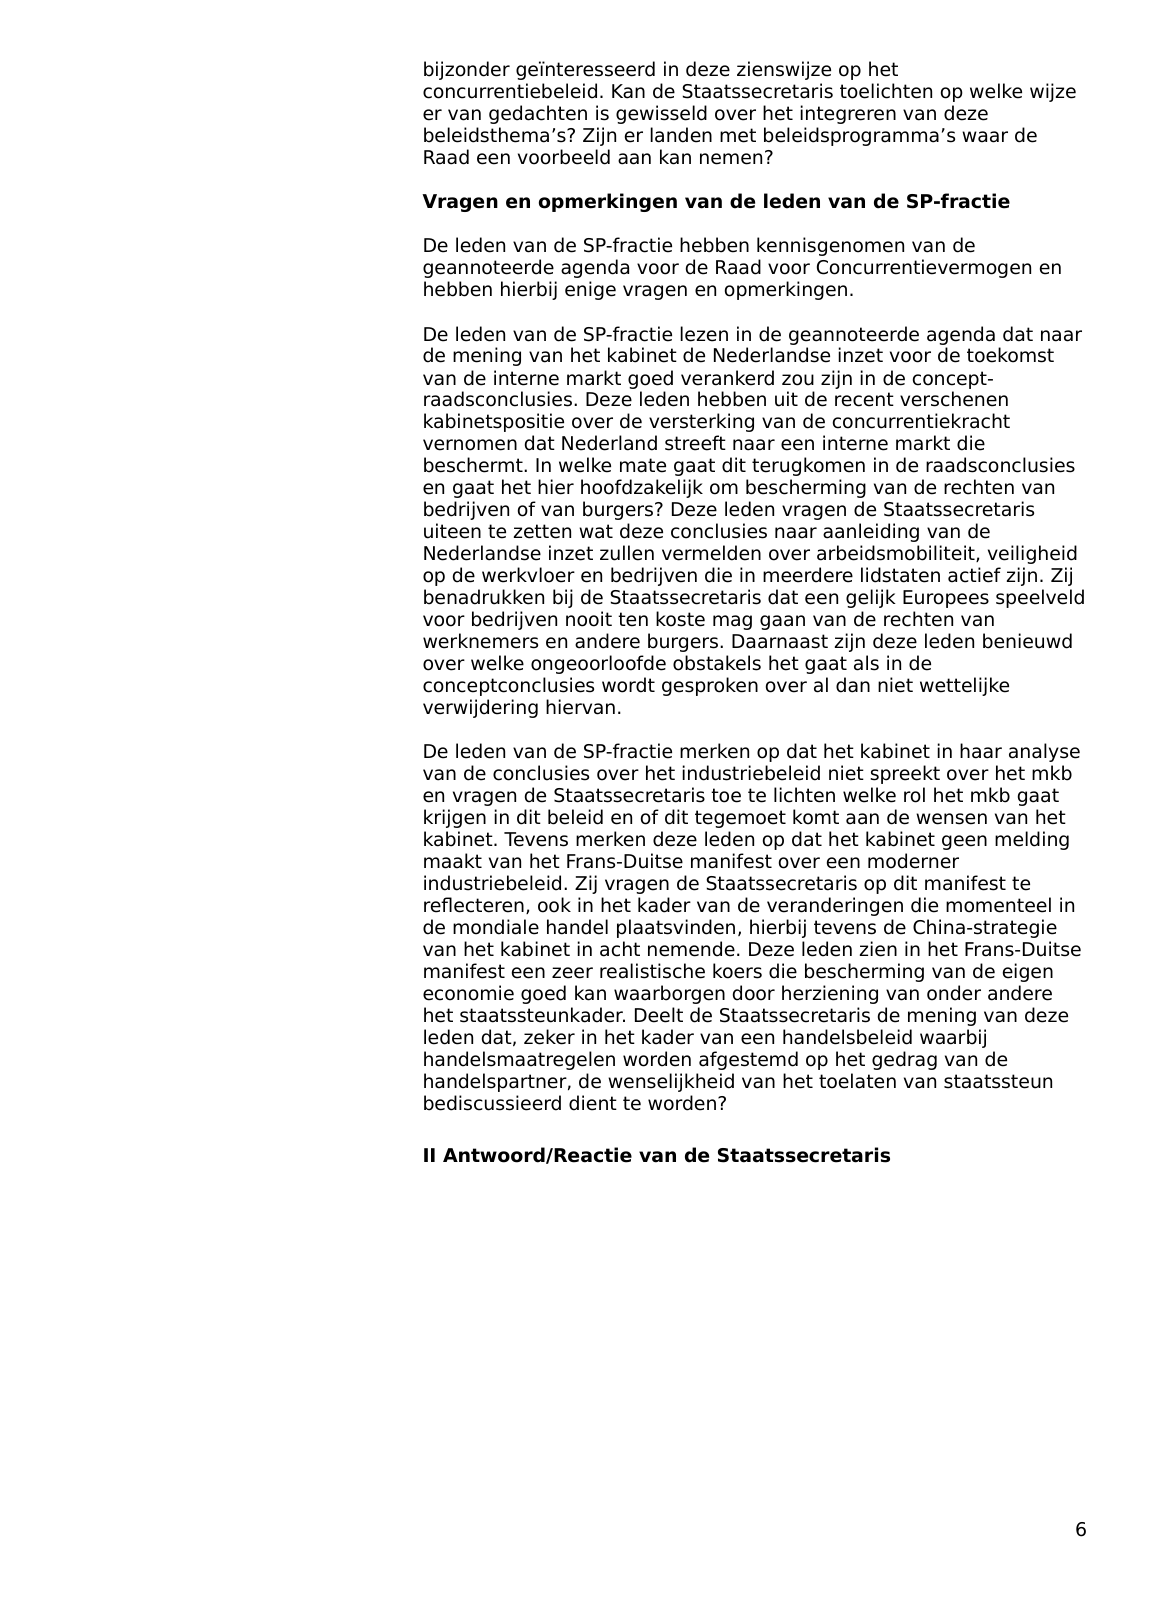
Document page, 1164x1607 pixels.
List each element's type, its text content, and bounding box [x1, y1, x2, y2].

subtitle II Antwoord/Reactie van de Staatssecretaris [422, 1145, 1087, 1167]
subtitle Vragen en opmerkingen van de leden van de SP-fractie [422, 191, 1087, 213]
text De leden van de SP-fractie merken op dat het kabinet in haar analyse van de conclusies over het industriebeleid niet spreekt over het mkb en vragen de Staatssecretaris toe te lichten welke rol het mkb gaat krijgen in dit beleid en of dit tegemoet komt aan de wensen van het kabinet. Tevens merken deze leden op dat het kabinet geen melding maakt van het Frans-Duitse manifest over een moderner industriebeleid. Zij vragen de Staatssecretaris op dit manifest te reflecteren, ook in het kader van de veranderingen die momenteel in de mondiale handel plaatsvinden, hierbij tevens de China-strategie van het kabinet in acht nemende. Deze leden zien in het Frans-Duitse manifest een zeer realistische koers die bescherming van de eigen economie goed kan waarborgen door herziening van onder andere het staatssteunkader. Deelt de Staatssecretaris de mening van deze leden dat, zeker in het kader van een handelsbeleid waarbij handelsmaatregelen worden afgestemd op het gedrag van de handelspartner, de wenselijkheid van het toelaten van staatssteun bediscussieerd dient te worden? [422, 741, 1087, 1115]
text De leden van de SP-fractie lezen in de geannoteerde agenda dat naar de mening van het kabinet de Nederlandse inzet voor de toekomst van de interne markt goed verankerd zou zijn in de concept-raadsconclusies. Deze leden hebben uit de recent verschenen kabinetspositie over de versterking van de concurrentiekracht vernomen dat Nederland streeft naar een interne markt die beschermt. In welke mate gaat dit terugkomen in de raadsconclusies en gaat het hier hoofdzakelijk om bescherming van de rechten van bedrijven of van burgers? Deze leden vragen de Staatssecretaris uiteen te zetten wat deze conclusies naar aanleiding van de Nederlandse inzet zullen vermelden over arbeidsmobiliteit, veiligheid op de werkvloer en bedrijven die in meerdere lidstaten actief zijn. Zij benadrukken bij de Staatssecretaris dat een gelijk Europees speelveld voor bedrijven nooit ten koste mag gaan van de rechten van werknemers en andere burgers. Daarnaast zijn deze leden benieuwd over welke ongeoorloofde obstakels het gaat als in de conceptconclusies wordt gesproken over al dan niet wettelijke verwijdering hiervan. [422, 323, 1087, 719]
text De leden van de SP-fractie hebben kennisgenomen van de geannoteerde agenda voor de Raad voor Concurrentievermogen en hebben hierbij enige vragen en opmerkingen. [422, 235, 1087, 301]
text bijzonder geïnteresseerd in deze zienswijze op het concurrentiebeleid. Kan de Staatssecretaris toelichten op welke wijze er van gedachten is gewisseld over het integreren van deze beleidsthema’s? Zijn er landen met beleidsprogramma’s waar de Raad een voorbeeld aan kan nemen? [422, 59, 1087, 169]
